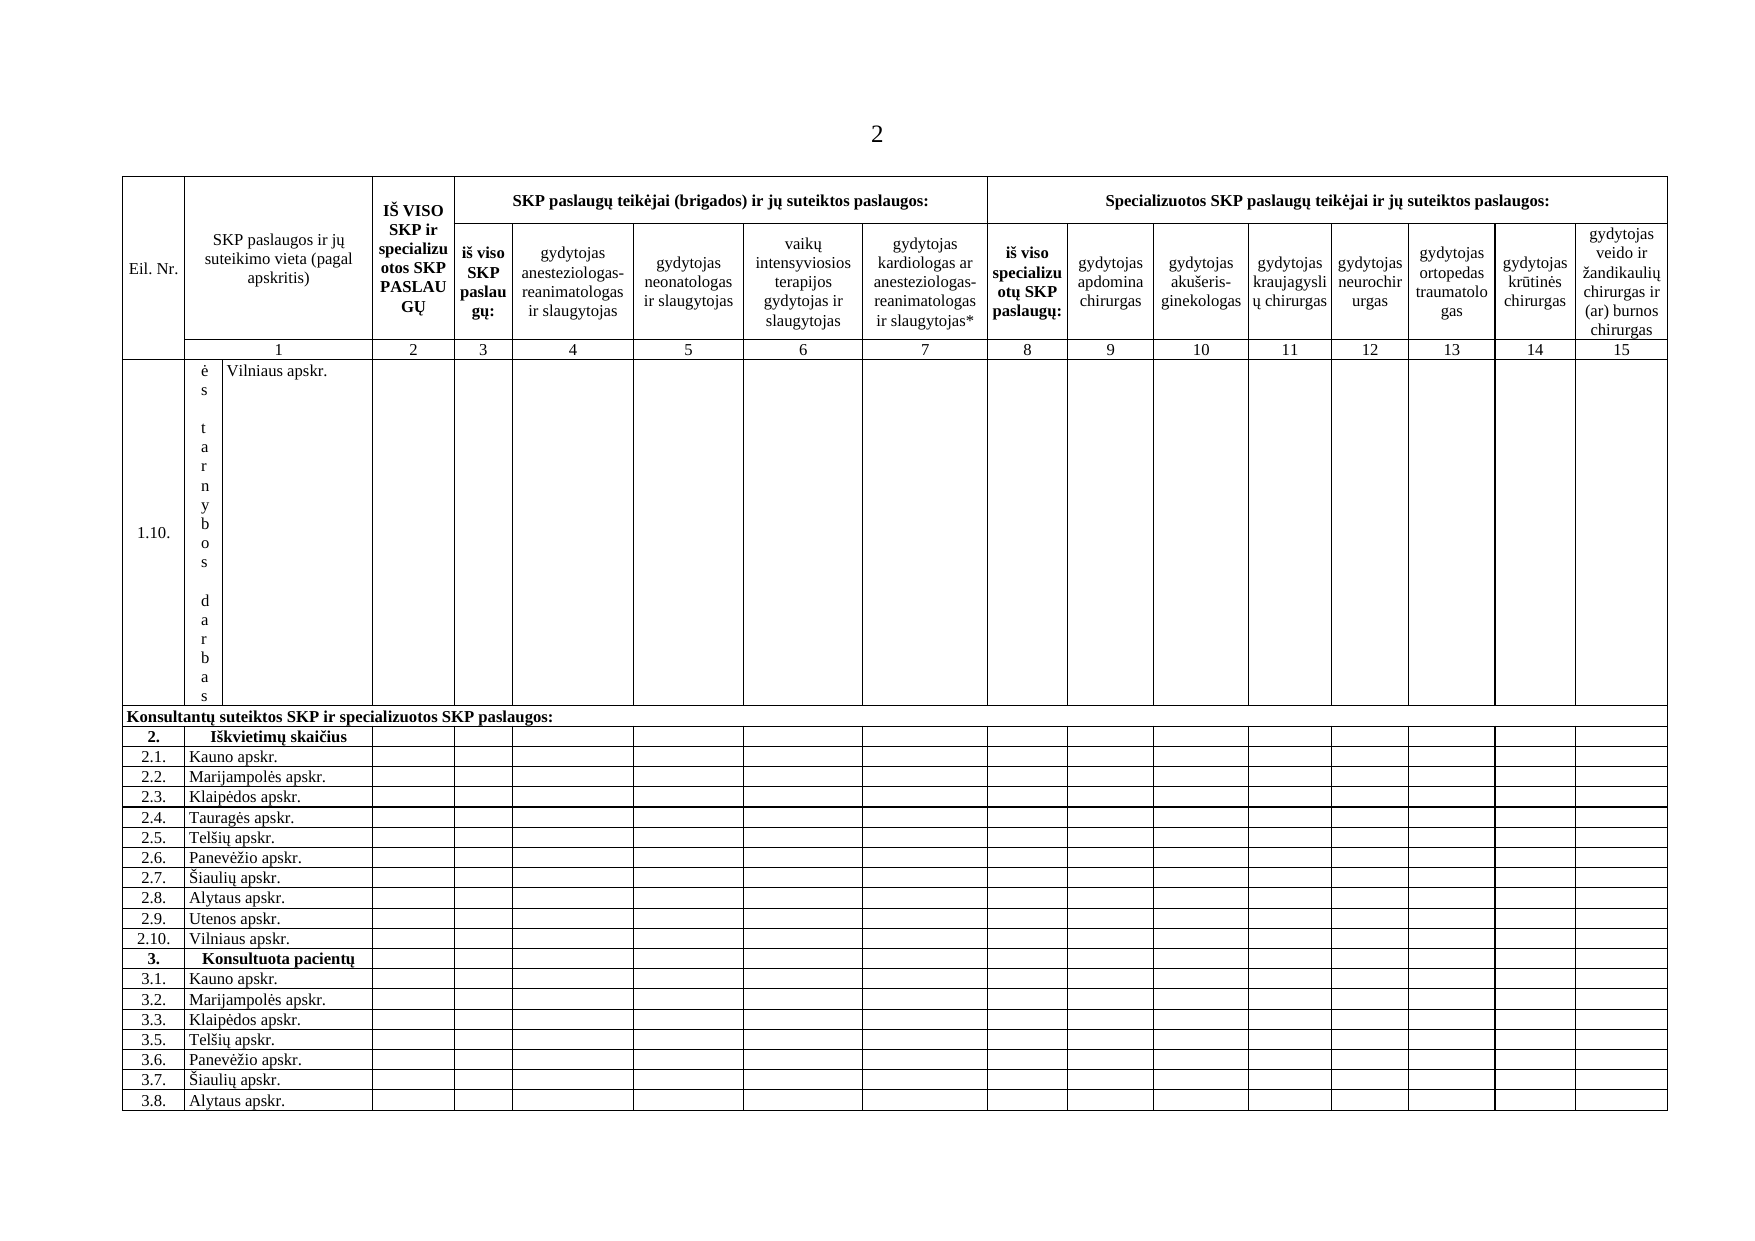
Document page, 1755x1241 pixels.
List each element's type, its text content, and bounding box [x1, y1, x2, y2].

table_cell [1244, 848, 1248, 867]
table_cell [1332, 989, 1336, 1008]
table_cell [1404, 747, 1408, 766]
table_cell [1327, 888, 1331, 907]
table_cell [1332, 787, 1336, 806]
table_cell [629, 767, 633, 786]
table_cell [863, 868, 867, 887]
table_cell [1154, 989, 1158, 1008]
table_cell [513, 360, 633, 705]
table_cell [1332, 828, 1336, 847]
table_cell [863, 360, 987, 705]
table_cell [450, 727, 454, 746]
table_cell [1154, 848, 1158, 867]
table_cell [983, 989, 987, 1008]
table_cell [1327, 989, 1331, 1008]
table_cell [1571, 727, 1575, 746]
table_cell [1063, 1030, 1067, 1049]
table_cell [1327, 1030, 1331, 1049]
table_cell [863, 1030, 867, 1049]
table_cell [1332, 969, 1336, 988]
table_cell [1063, 1050, 1067, 1069]
table_cell [739, 747, 743, 766]
table_cell [863, 787, 867, 806]
table_cell [629, 828, 633, 847]
table_cell [508, 868, 512, 887]
table_cell gydytojas krūtinės chirurgas [1496, 224, 1575, 339]
table_cell [629, 969, 633, 988]
table_cell 1 [368, 340, 372, 359]
table_cell [455, 360, 512, 705]
table_cell [1154, 949, 1158, 968]
table_cell [508, 888, 512, 907]
table_cell [983, 888, 987, 907]
table_cell [1576, 360, 1667, 705]
table_cell [1571, 767, 1575, 786]
table_cell [739, 828, 743, 847]
table_cell [1244, 1030, 1248, 1049]
table_cell [1244, 1070, 1248, 1089]
table_cell [1154, 808, 1158, 827]
table_cell [1063, 787, 1067, 806]
table_cell [1404, 969, 1408, 988]
table_cell [629, 1030, 633, 1049]
table_cell [1154, 1010, 1158, 1029]
table_cell [1154, 868, 1158, 887]
table_cell [1409, 747, 1413, 766]
table_cell [508, 767, 512, 786]
table_cell [739, 1090, 743, 1109]
table_cell 12 [1332, 340, 1336, 359]
table_cell [1404, 949, 1408, 968]
table_cell [1063, 727, 1067, 746]
table_cell [1149, 747, 1153, 766]
table_cell [629, 727, 633, 746]
table_cell [1404, 848, 1408, 867]
table_cell gydytojas ortopedas traumatologas [1409, 224, 1494, 339]
table_cell [1571, 1010, 1575, 1029]
table_cell [1154, 1070, 1158, 1089]
table_cell [629, 848, 633, 867]
table_cell [450, 808, 454, 827]
table_cell [1571, 1050, 1575, 1069]
table_cell [863, 1070, 867, 1089]
table_cell [1244, 787, 1248, 806]
table_cell [508, 949, 512, 968]
table_cell [1244, 808, 1248, 827]
table_cell [739, 1010, 743, 1029]
table_cell [1332, 1030, 1336, 1049]
table_cell [739, 888, 743, 907]
table_cell [1332, 909, 1336, 928]
table_cell [983, 808, 987, 827]
table_cell [1149, 808, 1153, 827]
table_cell [1063, 888, 1067, 907]
table_cell Vilniaus apskr. [223, 360, 372, 705]
table_cell [508, 747, 512, 766]
table_cell [1409, 727, 1413, 746]
table_cell [739, 949, 743, 968]
table_cell [1409, 1070, 1413, 1089]
table_cell [1409, 969, 1413, 988]
table_cell [1327, 868, 1331, 887]
table_cell [1404, 1050, 1408, 1069]
table_cell [1244, 989, 1248, 1008]
table_cell [1409, 828, 1413, 847]
table_cell [450, 989, 454, 1008]
table_cell 12 [1404, 340, 1408, 359]
table_cell [1149, 1010, 1153, 1029]
table_cell [1244, 929, 1248, 948]
table_cell [1327, 828, 1331, 847]
table_cell [1409, 868, 1413, 887]
table_cell [1404, 909, 1408, 928]
table_cell [1404, 929, 1408, 948]
table_cell [1244, 969, 1248, 988]
table_cell [1571, 949, 1575, 968]
table_cell [1063, 929, 1067, 948]
table_cell [739, 848, 743, 867]
table_cell [1063, 868, 1067, 887]
table_cell [508, 969, 512, 988]
table_cell [450, 787, 454, 806]
table_cell [983, 1070, 987, 1089]
table_cell [1149, 727, 1153, 746]
table_cell [1154, 1090, 1158, 1109]
table_cell [983, 1010, 987, 1029]
table_cell [1409, 949, 1413, 968]
table_cell gydytojas kardiologas ar anesteziologas-reanimatologas ir slaugytojas* [863, 224, 987, 339]
table_cell [1327, 1070, 1331, 1089]
table_cell [1244, 767, 1248, 786]
table_cell [1154, 727, 1158, 746]
table_cell [1332, 360, 1408, 705]
table_cell gydytojas anesteziologas-reanimatologas ir slaugytojas [513, 224, 633, 339]
table_cell 1.10. [123, 360, 184, 705]
table_cell [1149, 828, 1153, 847]
table_cell [450, 909, 454, 928]
table_cell [1571, 1070, 1575, 1089]
table_cell [1244, 828, 1248, 847]
table_cell [1571, 828, 1575, 847]
table_cell [1149, 848, 1153, 867]
table_cell [1404, 727, 1408, 746]
table_cell iš viso SKP paslaugų: [455, 224, 512, 339]
table_cell [983, 929, 987, 948]
table_cell [1063, 1090, 1067, 1109]
table_cell [1154, 787, 1158, 806]
table_cell 9 [1149, 340, 1153, 359]
table_cell [739, 1070, 743, 1089]
table_cell 1 [185, 340, 189, 359]
table_cell [1327, 929, 1331, 948]
table_cell [983, 747, 987, 766]
table_cell 7 [983, 340, 987, 359]
table_cell [1404, 1030, 1408, 1049]
table_cell [1409, 767, 1413, 786]
table_cell [629, 929, 633, 948]
table_cell [634, 360, 743, 705]
table_cell gydytojas apdomina chirurgas [1068, 224, 1153, 339]
table_cell [739, 1050, 743, 1069]
table_cell [1244, 1010, 1248, 1029]
table_cell [1154, 969, 1158, 988]
table_cell iš viso specializuotų SKP paslaugų: [988, 224, 1067, 339]
table_cell [863, 949, 867, 968]
table_cell [1244, 1050, 1248, 1069]
table_cell 13 [1409, 340, 1413, 359]
table_cell [1332, 848, 1336, 867]
table_cell [1409, 360, 1494, 705]
table_cell [1244, 868, 1248, 887]
table_cell [1332, 949, 1336, 968]
table_cell [1571, 848, 1575, 867]
table_cell [450, 1090, 454, 1109]
table_cell [1154, 888, 1158, 907]
table_cell [508, 1030, 512, 1049]
table_cell [1332, 888, 1336, 907]
table_cell [1327, 848, 1331, 867]
table_cell 3 [508, 340, 512, 359]
table_cell [1404, 989, 1408, 1008]
table_cell Dispečerinės tarnybos darbas [206, 360, 222, 705]
table_header IŠ VISO SKP ir specializuotos SKP PASLAUGŲ [373, 177, 454, 339]
table_cell [1327, 909, 1331, 928]
table_cell [739, 989, 743, 1008]
table_cell [1063, 969, 1067, 988]
table_cell gydytojas neonatologas ir slaugytojas [634, 224, 743, 339]
table_cell [1571, 868, 1575, 887]
table_cell [1244, 1090, 1248, 1109]
table_cell [1154, 929, 1158, 948]
table_cell [1409, 787, 1413, 806]
table_cell [1149, 989, 1153, 1008]
table_cell [1571, 909, 1575, 928]
table_cell [450, 828, 454, 847]
table_cell [629, 888, 633, 907]
table_cell [863, 929, 867, 948]
table_cell [1327, 747, 1331, 766]
table_cell [1063, 949, 1067, 968]
table_cell [1154, 747, 1158, 766]
table_cell [1244, 727, 1248, 746]
table_cell [983, 909, 987, 928]
table_cell [1154, 767, 1158, 786]
table_cell [1404, 808, 1408, 827]
table_cell [1327, 767, 1331, 786]
table_cell [1249, 360, 1331, 705]
table_cell [1409, 1030, 1413, 1049]
table_cell [1244, 949, 1248, 968]
table_cell [1327, 1090, 1331, 1109]
table_cell [1154, 828, 1158, 847]
table_cell [739, 808, 743, 827]
table_cell [983, 1090, 987, 1109]
table_cell Dispečerinės tarnybos darbas [185, 360, 201, 705]
table_cell [1149, 888, 1153, 907]
table_cell [744, 360, 862, 705]
table_cell [1149, 929, 1153, 948]
table_cell [1063, 848, 1067, 867]
table_cell 8 [1063, 340, 1067, 359]
table_cell [1327, 787, 1331, 806]
table_cell [863, 747, 867, 766]
table_cell [739, 909, 743, 928]
table_cell [739, 868, 743, 887]
table_cell [1149, 969, 1153, 988]
table_cell [373, 360, 454, 705]
table_cell [739, 767, 743, 786]
table_cell [629, 1070, 633, 1089]
table_cell [508, 929, 512, 948]
table_cell [1409, 808, 1413, 827]
table_cell [1327, 1010, 1331, 1029]
table_cell [629, 949, 633, 968]
table_cell [1063, 1010, 1067, 1029]
table_cell [983, 828, 987, 847]
table_cell [983, 767, 987, 786]
table_header SKP paslaugos ir jų suteikimo vieta (pagal apskritis) [185, 177, 372, 339]
table_cell [1409, 1050, 1413, 1069]
table_cell [1244, 888, 1248, 907]
table_cell [1404, 1070, 1408, 1089]
table_cell [508, 909, 512, 928]
table_header SKP paslaugų teikėjai (brigados) ir jų suteiktos paslaugos: [455, 177, 987, 223]
table_cell [1332, 1050, 1336, 1069]
table_cell [1149, 868, 1153, 887]
table_cell [1409, 1090, 1413, 1109]
table_cell [1404, 1090, 1408, 1109]
table_cell 11 [1327, 340, 1331, 359]
table_cell vaikų intensyviosios terapijos gydytojas ir slaugytojas [744, 224, 862, 339]
table_cell [629, 1010, 633, 1029]
table_cell [739, 929, 743, 948]
table_cell [863, 848, 867, 867]
table_cell [508, 1010, 512, 1029]
table_cell [1571, 1030, 1575, 1049]
table_cell [983, 969, 987, 988]
table_cell [863, 727, 867, 746]
table_cell [1409, 1010, 1413, 1029]
table_cell [1154, 909, 1158, 928]
table_cell [983, 949, 987, 968]
table_cell [1404, 888, 1408, 907]
table_cell [1332, 727, 1336, 746]
table_cell gydytojas akušeris-ginekologas [1154, 224, 1248, 339]
table_cell [1063, 808, 1067, 827]
table_cell [1149, 909, 1153, 928]
table_cell [450, 969, 454, 988]
table_cell [629, 989, 633, 1008]
table_cell 14 [1571, 340, 1575, 359]
table_cell [863, 767, 867, 786]
table_cell [450, 1050, 454, 1069]
table_cell [1409, 848, 1413, 867]
table_cell [450, 1070, 454, 1089]
table_cell [1149, 949, 1153, 968]
table_cell [1327, 808, 1331, 827]
table_cell [629, 747, 633, 766]
table_cell [1149, 1050, 1153, 1069]
table_cell [1404, 828, 1408, 847]
table_cell 5 [739, 340, 743, 359]
table_cell [1149, 1030, 1153, 1049]
table_cell 10 [1244, 340, 1248, 359]
table_cell [1332, 1010, 1336, 1029]
table_cell gydytojas neurochirurgas [1332, 224, 1408, 339]
table_cell [739, 1030, 743, 1049]
table_cell [983, 1050, 987, 1069]
table_cell [450, 888, 454, 907]
table_cell [508, 787, 512, 806]
table_cell [1409, 888, 1413, 907]
table_cell [1244, 747, 1248, 766]
table_cell [983, 1030, 987, 1049]
table_cell [450, 1010, 454, 1029]
table_cell [739, 787, 743, 806]
table_cell [1332, 929, 1336, 948]
table_cell [983, 787, 987, 806]
table_cell [1063, 747, 1067, 766]
table_cell 2 [450, 340, 454, 359]
table_cell [1149, 787, 1153, 806]
table_cell [1404, 868, 1408, 887]
table_cell [629, 868, 633, 887]
table_cell [1068, 360, 1153, 705]
table_cell [983, 727, 987, 746]
table_cell [1327, 727, 1331, 746]
table_cell [508, 727, 512, 746]
table_cell [1149, 767, 1153, 786]
table_cell 4 [629, 340, 633, 359]
table_cell [863, 888, 867, 907]
table_header Specializuotos SKP paslaugų teikėjai ir jų suteiktos paslaugos: [988, 177, 1667, 223]
table_cell [1409, 989, 1413, 1008]
table_cell [988, 360, 1067, 705]
table_cell [1327, 969, 1331, 988]
table_cell [863, 989, 867, 1008]
table_cell [863, 909, 867, 928]
table_cell [450, 929, 454, 948]
table_cell [1154, 1050, 1158, 1069]
table_cell [450, 868, 454, 887]
table_cell [450, 767, 454, 786]
table_cell [1332, 808, 1336, 827]
table_cell [1332, 1090, 1336, 1109]
table_cell [629, 787, 633, 806]
table_cell [1409, 909, 1413, 928]
table_cell [863, 1010, 867, 1029]
table_cell 7 [863, 340, 867, 359]
table_cell [450, 1030, 454, 1049]
table_cell [1404, 767, 1408, 786]
table_cell gydytojas kraujagyslių chirurgas [1249, 224, 1331, 339]
table_cell [1063, 828, 1067, 847]
table_header Eil. Nr. [123, 177, 184, 359]
table_cell [983, 848, 987, 867]
table_cell [1571, 969, 1575, 988]
table_cell [1327, 1050, 1331, 1069]
table_cell [1332, 1070, 1336, 1089]
table_cell [1063, 909, 1067, 928]
table_cell [1571, 989, 1575, 1008]
table_cell [1571, 888, 1575, 907]
table_cell [863, 1090, 867, 1109]
table_cell [508, 808, 512, 827]
table_cell [1327, 949, 1331, 968]
table_cell [1332, 868, 1336, 887]
table_cell [1571, 929, 1575, 948]
table_cell [1244, 909, 1248, 928]
table_cell [1332, 747, 1336, 766]
table_cell [508, 989, 512, 1008]
table_cell [1409, 929, 1413, 948]
table_cell [508, 1070, 512, 1089]
table_cell [629, 808, 633, 827]
table_cell [629, 1050, 633, 1069]
table_cell [508, 848, 512, 867]
table_cell [1063, 989, 1067, 1008]
table_cell [1154, 1030, 1158, 1049]
table_cell [450, 949, 454, 968]
table_cell [1571, 747, 1575, 766]
table_cell [863, 808, 867, 827]
table_cell [1404, 787, 1408, 806]
table_cell [450, 848, 454, 867]
table_cell 10 [1154, 340, 1158, 359]
table_cell [1496, 360, 1575, 705]
table_cell [1571, 787, 1575, 806]
table_cell [1571, 808, 1575, 827]
table_cell [450, 747, 454, 766]
table_cell [629, 909, 633, 928]
table_cell [863, 828, 867, 847]
table_cell [1149, 1070, 1153, 1089]
table_cell [1332, 767, 1336, 786]
table_cell [508, 828, 512, 847]
table_cell [739, 727, 743, 746]
table_cell [1063, 1070, 1067, 1089]
table_cell [739, 969, 743, 988]
table_cell [1063, 767, 1067, 786]
table_cell [863, 969, 867, 988]
table_cell [629, 1090, 633, 1109]
table_cell [1404, 1010, 1408, 1029]
table_cell [508, 1050, 512, 1069]
table_cell [1154, 360, 1248, 705]
table_cell [863, 1050, 867, 1069]
table_cell [1149, 1090, 1153, 1109]
table_cell [508, 1090, 512, 1109]
table_cell [1571, 1090, 1575, 1109]
table_cell [983, 868, 987, 887]
